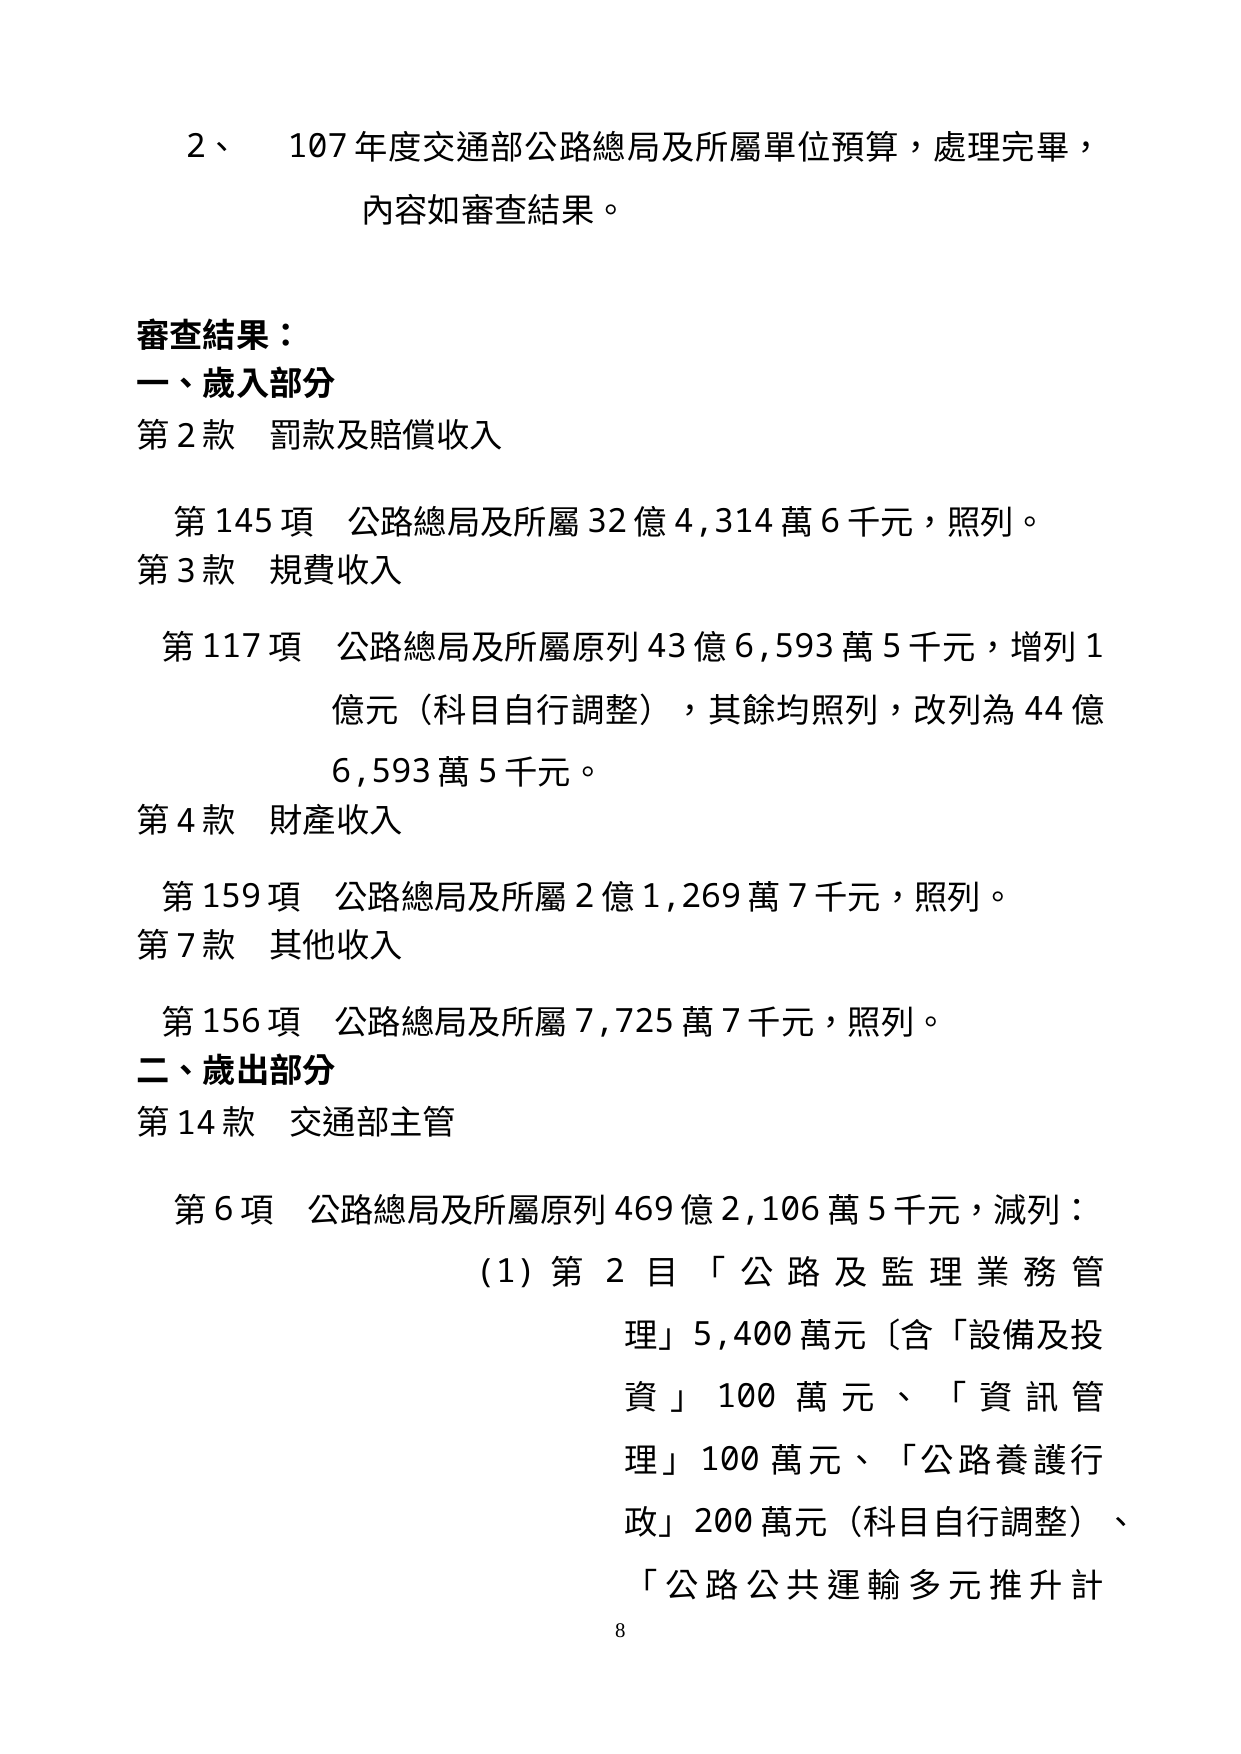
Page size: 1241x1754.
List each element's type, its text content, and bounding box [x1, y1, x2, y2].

list 107年度交通部公路總局及所屬單位預算，處理完畢，內容如審查結果。 [186, 103, 1104, 228]
text 第117項 公路總局及所屬原列43億6,593萬5千元，增列1億元（科目自行調整），其餘均照列，改列為44億6,593萬5千元。 [161, 603, 1104, 791]
text 第3款 規費收入 [136, 541, 1104, 593]
text 第6項 公路總局及所屬原列469億2,106萬5千元，減列： [173, 1166, 1104, 1228]
text 第145項 公路總局及所屬32億4,314萬6千元，照列。 [173, 478, 1104, 541]
text 一、歲入部分 [136, 353, 1104, 405]
text 第156項 公路總局及所屬7,725萬7千元，照列。 [161, 978, 1104, 1041]
text 審查結果： [136, 291, 1104, 353]
text 第2款 罰款及賠償收入 [136, 405, 1104, 457]
text 第14款 交通部主管 [136, 1093, 1104, 1145]
text 第7款 其他收入 [136, 916, 1104, 968]
text 二、歲出部分 [136, 1041, 1104, 1093]
text 第159項 公路總局及所屬2億1,269萬7千元，照列。 [161, 853, 1104, 916]
list 第2目「公路及監理業務管理」5,400萬元〔含「設備及投資」100萬元、「資訊管理」100萬元、「公路養護行政」200萬元（科目自行調整）、「公路公共運輸多元推升計畫」5,000萬元（科目自行調整）〕。 [476, 1228, 1104, 1603]
text 第4款 財產收入 [136, 791, 1104, 843]
